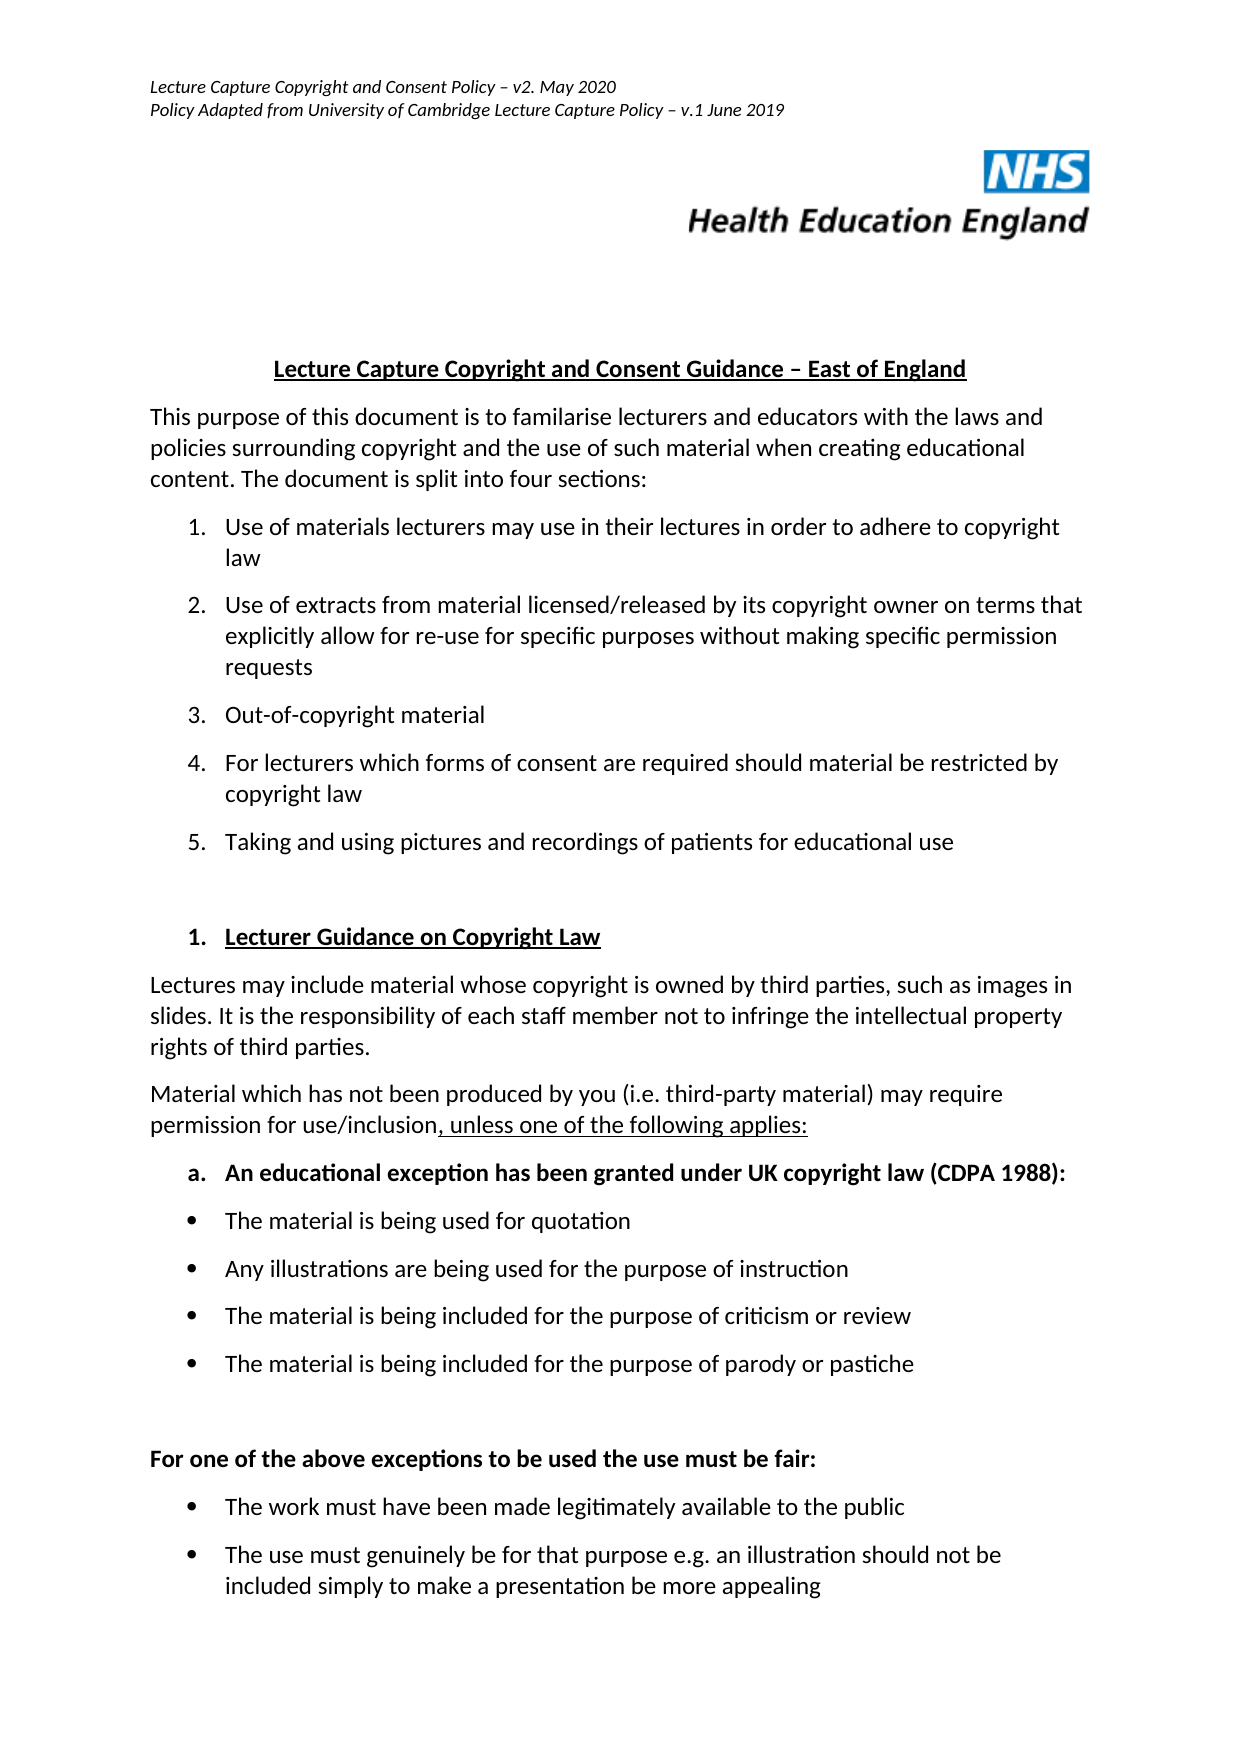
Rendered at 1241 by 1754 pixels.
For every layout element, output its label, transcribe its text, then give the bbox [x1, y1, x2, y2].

list The use must genuinely be for that purpose e.g. an illustration should not be included simply to make a presentation be more appealing [187, 1539, 1090, 1601]
list Out-of-copyright material [187, 699, 1090, 730]
list Lecturer Guidance on Copyright Law [187, 921, 1090, 952]
text Lectures may include material whose copyright is owned by third parties, such as images in slides. It is the responsibility of each staff member not to infringe the intellectual property rights of third parties. [150, 969, 1090, 1061]
list An educational exception has been granted under UK copyright law (CDPA 1988): [187, 1157, 1090, 1188]
list The work must have been made legitimately available to the public [187, 1491, 1090, 1522]
list The material is being included for the purpose of parody or pastiche [187, 1348, 1090, 1379]
list For lecturers which forms of consent are required should material be restricted by copyright law [187, 747, 1090, 808]
list Any illustrations are being used for the purpose of instruction [187, 1253, 1090, 1283]
text This purpose of this document is to familarise lecturers and educators with the laws and policies surrounding copyright and the use of such material when creating educational content. The document is split into four sections: [150, 401, 1090, 493]
list Use of materials lecturers may use in their lectures in order to adhere to copyright law [187, 511, 1090, 572]
text For one of the above exceptions to be used the use must be fair: [150, 1444, 1090, 1474]
text Material which has not been produced by you (i.e. third-party material) may require permission for use/inclusion, unless one of the following applies: [150, 1079, 1090, 1140]
text Lecture Capture Copyright and Consent Guidance – East of England [150, 353, 1090, 384]
list Taking and using pictures and recordings of patients for educational use [187, 826, 1090, 856]
list The material is being included for the purpose of criticism or review [187, 1301, 1090, 1331]
list The material is being used for quotation [187, 1205, 1090, 1236]
list Use of extracts from material licensed/released by its copyright owner on terms that explicitly allow for re-use for specific purposes without making specific permission requests [187, 589, 1090, 682]
